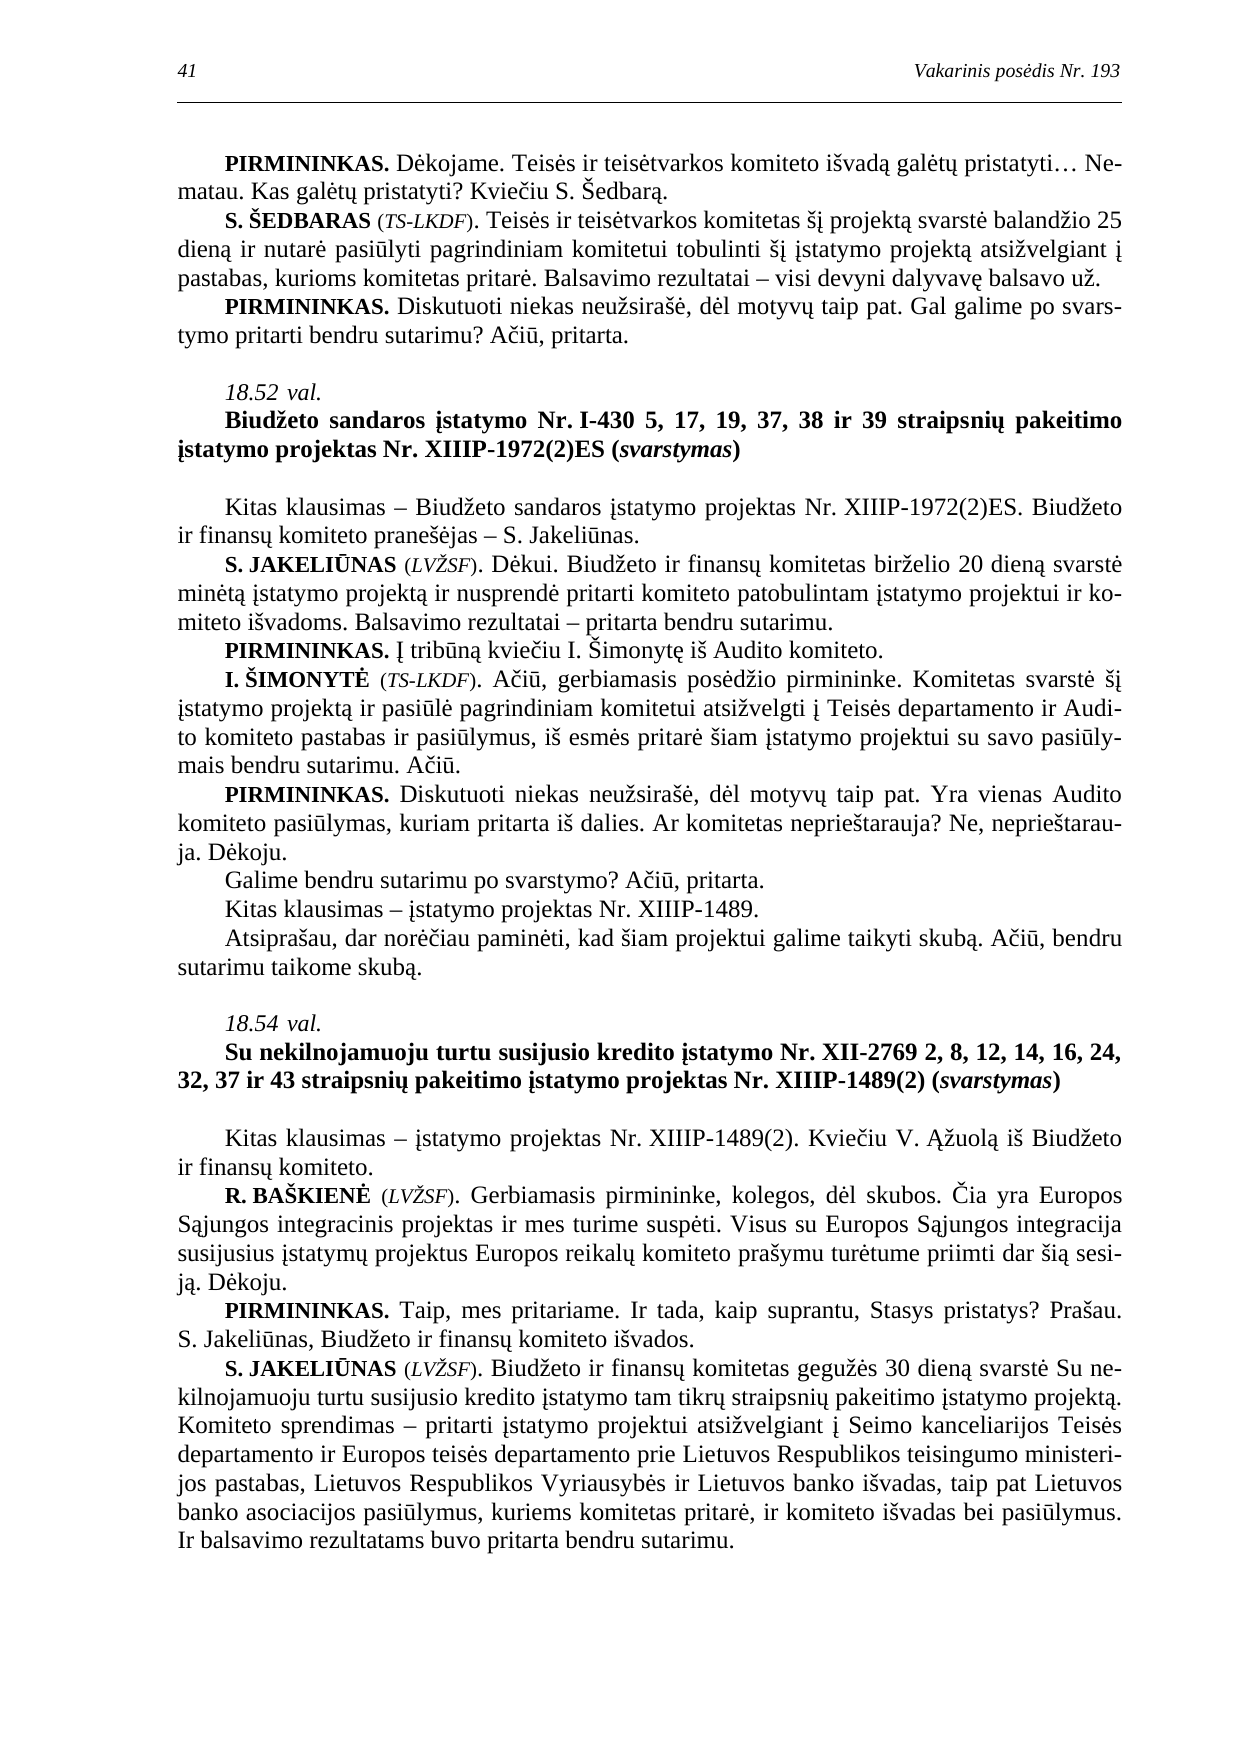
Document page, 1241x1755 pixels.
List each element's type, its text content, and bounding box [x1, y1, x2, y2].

text PIRMININKAS. Taip, mes pri­ta­ria­me. Ir ta­da, kaip su­pran­tu, Sta­sys pri­sta­tys? Pra­šau. S. Ja­ke­liū­nas, Biu­dže­to ir fi­nan­sų ko­mi­te­to iš­va­dos. [177, 1295, 1122, 1353]
text PIRMININKAS. Į tri­bū­ną kvie­čiu I. Ši­mo­ny­tę iš Au­di­to ko­mi­te­to. [177, 635, 1122, 664]
text Su ne­kil­no­ja­muo­ju tur­tu su­si­ju­sio kre­di­to įsta­ty­mo Nr. XII-2769 2, 8, 12, 14, 16, 24, 32, 37 ir 43 straips­nių pa­kei­ti­mo įsta­ty­mo pro­jek­tas Nr. XIIIP-1489(2) (svars­ty­mas) [177, 1037, 1122, 1094]
text PIRMININKAS. Dė­ko­ja­me. Tei­sės ir tei­sėt­var­kos ko­mi­te­to iš­va­dą ga­lė­tų pri­sta­ty­ti… Ne­ma­tau. Kas ga­lė­tų pri­sta­ty­ti? Kvie­čiu S. Šed­ba­rą. [177, 148, 1122, 205]
text Biu­dže­to san­da­ros įsta­ty­mo Nr. I-430 5, 17, 19, 37, 38 ir 39 straips­nių pa­kei­ti­mo įsta­ty­mo pro­jek­tas Nr. XIIIP-1972(2)ES (svars­ty­mas) [177, 405, 1122, 463]
text I. ŠIMONYTĖ (TS-LKDF). Ačiū, ger­bia­ma­sis po­sė­džio pir­mi­nin­ke. Ko­mi­te­tas svars­tė šį įsta­ty­mo pro­jek­tą ir pa­siū­lė pa­grin­di­niam ko­mi­te­tui at­si­žvelg­ti į Tei­sės de­par­ta­men­to ir Au­di­to ko­mi­te­to pa­sta­bas ir pa­siū­ly­mus, iš es­mės pri­ta­rė šiam įsta­ty­mo pro­jek­tui su sa­vo pa­siū­ly­mais ben­dru su­ta­ri­mu. Ačiū. [177, 664, 1122, 779]
text At­si­pra­šau, dar no­rė­čiau pa­mi­nė­ti, kad šiam pro­jek­tui ga­li­me tai­ky­ti sku­bą. Ačiū, ben­dru su­ta­ri­mu tai­ko­me sku­bą. [177, 923, 1122, 980]
text Ki­tas klau­si­mas – Biu­dže­to san­da­ros įsta­ty­mo pro­jek­tas Nr. XIIIP-1972(2)ES. Biu­dže­to ir fi­nan­sų ko­mi­te­to pra­ne­šė­jas – S. Ja­ke­liū­nas. [177, 492, 1122, 549]
text PIRMININKAS. Dis­ku­tuo­ti nie­kas ne­už­si­ra­šė, dėl mo­ty­vų taip pat. Yra vie­nas Au­di­to ko­mi­te­to pa­siū­ly­mas, ku­riam pri­tar­ta iš da­lies. Ar ko­mi­te­tas ne­pri­eš­ta­rau­ja? Ne, ne­pri­eš­ta­rau­ja. Dė­ko­ju. [177, 779, 1122, 865]
text Ki­tas klau­si­mas – įsta­ty­mo pro­jek­tas Nr. XIIIP-1489(2). Kvie­čiu V. Ąžuo­lą iš Biu­dže­to ir fi­nan­sų ko­mi­te­to. [177, 1123, 1122, 1180]
text S. JAKELIŪNAS (LVŽSF). Biu­dže­to ir fi­nan­sų ko­mi­te­tas ge­gu­žės 30 die­ną svars­tė Su ne­kil­no­ja­muo­ju tur­tu su­si­ju­sio kre­di­to įsta­ty­mo tam tik­rų straips­nių pa­kei­ti­mo įsta­ty­mo pro­jek­tą. Ko­mi­te­to spren­di­mas – pri­tar­ti įsta­ty­mo pro­jek­tui at­si­žvel­giant į Sei­mo kan­ce­lia­ri­jos Tei­sės de­par­ta­men­to ir Eu­ro­pos tei­sės de­par­ta­men­to prie Lie­tu­vos Res­pub­li­kos tei­sin­gu­mo mi­nis­te­ri­jos pa­sta­bas, Lie­tu­vos Res­pub­li­kos Vy­riau­sy­bės ir Lie­tu­vos ban­ko iš­va­das, taip pat Lie­tu­vos ban­ko aso­cia­ci­jos pa­siū­ly­mus, ku­riems ko­mi­te­tas pri­ta­rė, ir ko­mi­te­to iš­va­das bei pa­siū­ly­mus. Ir bal­sa­vi­mo re­zul­ta­tams bu­vo pri­tar­ta ben­dru su­ta­ri­mu. [177, 1353, 1122, 1554]
text 18.52 val. [224, 378, 1122, 405]
text S. ŠEDBARAS (TS-LKDF). Tei­sės ir tei­sėt­var­kos ko­mi­te­tas šį pro­jek­tą svars­tė ba­lan­džio 25 die­ną ir nu­ta­rė pa­siū­ly­ti pa­grin­di­niam ko­mi­te­tui to­bu­lin­ti šį įsta­ty­mo pro­jek­tą at­si­žvel­giant į pa­sta­bas, ku­rioms ko­mi­te­tas pri­ta­rė. Bal­sa­vi­mo re­zul­ta­tai – vi­si de­vy­ni da­ly­va­vę bal­sa­vo už. [177, 205, 1122, 291]
text PIRMININKAS. Dis­ku­tuo­ti nie­kas ne­už­si­ra­šė, dėl mo­ty­vų taip pat. Gal ga­li­me po svars­ty­mo pri­tar­ti ben­dru su­ta­ri­mu? Ačiū, pri­tar­ta. [177, 291, 1122, 349]
text Ki­tas klau­si­mas – įsta­ty­mo pro­jek­tas Nr. XIIIP-1489. [177, 894, 1122, 923]
text Ga­li­me ben­dru su­ta­ri­mu po svars­ty­mo? Ačiū, pri­tar­ta. [177, 865, 1122, 894]
text 18.54 val. [224, 1009, 1122, 1037]
text R. BAŠKIENĖ (LVŽSF). Ger­bia­ma­sis pir­mi­nin­ke, ko­le­gos, dėl sku­bos. Čia yra Eu­ro­pos Są­jun­gos in­teg­ra­ci­nis pro­jek­tas ir mes tu­ri­me su­spė­ti. Vi­sus su Eu­ro­pos Są­jun­gos in­teg­ra­ci­ja su­si­ju­sius įsta­ty­mų pro­jek­tus Eu­ro­pos rei­ka­lų ko­mi­te­to pra­šy­mu tu­rė­tu­me pri­im­ti dar šią se­si­ją. Dė­ko­ju. [177, 1180, 1122, 1295]
text S. JAKELIŪNAS (LVŽSF). Dė­kui. Biu­dže­to ir fi­nan­sų ko­mi­te­tas bir­že­lio 20 die­ną svars­tė mi­nė­tą įsta­ty­mo pro­jek­tą ir nu­spren­dė pri­tar­ti ko­mi­te­to pa­to­bu­lin­tam įsta­ty­mo pro­jek­tui ir ko­mi­te­to iš­va­doms. Bal­sa­vi­mo re­zul­ta­tai – pri­tar­ta ben­dru su­ta­ri­mu. [177, 549, 1122, 635]
